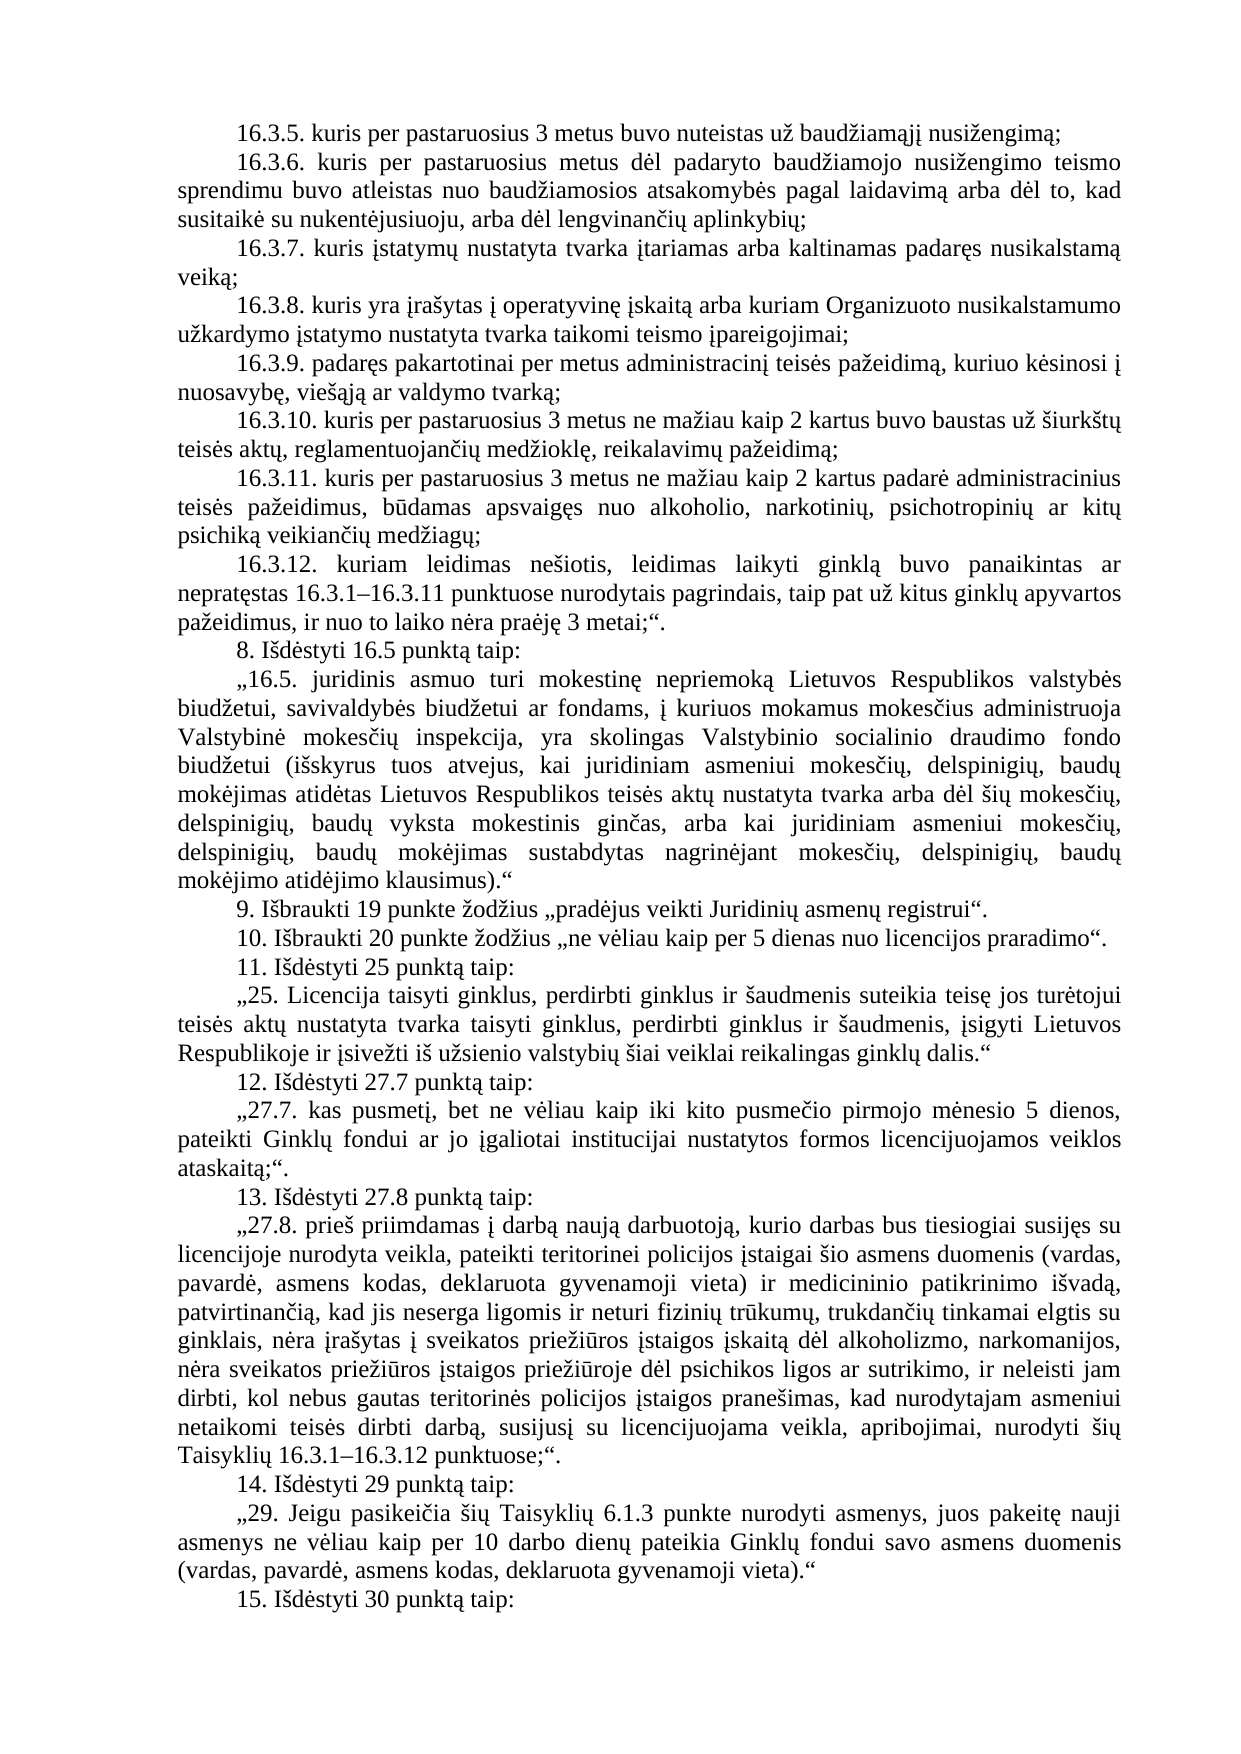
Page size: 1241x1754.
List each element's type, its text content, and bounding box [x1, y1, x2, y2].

text 16.3.8. kuris yra įrašytas į operatyvinę įskaitą arba kuriam Organizuoto nusikalstamumo užkardymo įstatymo nustatyta tvarka taikomi teismo įpareigojimai; [177, 291, 1122, 348]
text „27.8. prieš priimdamas į darbą naują darbuotoją, kurio darbas bus tiesiogiai susijęs su licencijoje nurodyta veikla, pateikti teritorinei policijos įstaigai šio asmens duomenis (vardas, pavardė, asmens kodas, deklaruota gyvenamoji vieta) ir medicininio patikrinimo išvadą, patvirtinančią, kad jis neserga ligomis ir neturi fizinių trūkumų, trukdančių tinkamai elgtis su ginklais, nėra įrašytas į sveikatos priežiūros įstaigos įskaitą dėl alkoholizmo, narkomanijos, nėra sveikatos priežiūros įstaigos priežiūroje dėl psichikos ligos ar sutrikimo, ir neleisti jam dirbti, kol nebus gautas teritorinės policijos įstaigos pranešimas, kad nurodytajam asmeniui netaikomi teisės dirbti darbą, susijusį su licencijuojama veikla, apribojimai, nurodyti šių Taisyklių 16.3.1–16.3.12 punktuose;“. [177, 1211, 1122, 1469]
text 11. Išdėstyti 25 punktą taip: [177, 952, 1122, 981]
text „29. Jeigu pasikeičia šių Taisyklių 6.1.3 punkte nurodyti asmenys, juos pakeitę nauji asmenys ne vėliau kaip per 10 darbo dienų pateikia Ginklų fondui savo asmens duomenis (vardas, pavardė, asmens kodas, deklaruota gyvenamoji vieta).“ [177, 1498, 1122, 1584]
text 16.3.5. kuris per pastaruosius 3 metus buvo nuteistas už baudžiamąjį nusižengimą; [177, 118, 1122, 147]
text 13. Išdėstyti 27.8 punktą taip: [177, 1182, 1122, 1211]
text 9. Išbraukti 19 punkte žodžius „pradėjus veikti Juridinių asmenų registrui“. [177, 894, 1122, 923]
text 12. Išdėstyti 27.7 punktą taip: [177, 1067, 1122, 1096]
text 8. Išdėstyti 16.5 punktą taip: [177, 636, 1122, 664]
text „16.5. juridinis asmuo turi mokestinę nepriemoką Lietuvos Respublikos valstybės biudžetui, savivaldybės biudžetui ar fondams, į kuriuos mokamus mokesčius administruoja Valstybinė mokesčių inspekcija, yra skolingas Valstybinio socialinio draudimo fondo biudžetui (išskyrus tuos atvejus, kai juridiniam asmeniui mokesčių, delspinigių, baudų mokėjimas atidėtas Lietuvos Respublikos teisės aktų nustatyta tvarka arba dėl šių mokesčių, delspinigių, baudų vyksta mokestinis ginčas, arba kai juridiniam asmeniui mokesčių, delspinigių, baudų mokėjimas sustabdytas nagrinėjant mokesčių, delspinigių, baudų mokėjimo atidėjimo klausimus).“ [177, 664, 1122, 894]
text „27.7. kas pusmetį, bet ne vėliau kaip iki kito pusmečio pirmojo mėnesio 5 dienos, pateikti Ginklų fondui ar jo įgaliotai institucijai nustatytos formos licencijuojamos veiklos ataskaitą;“. [177, 1096, 1122, 1182]
text „25. Licencija taisyti ginklus, perdirbti ginklus ir šaudmenis suteikia teisę jos turėtojui teisės aktų nustatyta tvarka taisyti ginklus, perdirbti ginklus ir šaudmenis, įsigyti Lietuvos Respublikoje ir įsivežti iš užsienio valstybių šiai veiklai reikalingas ginklų dalis.“ [177, 981, 1122, 1067]
text 10. Išbraukti 20 punkte žodžius „ne vėliau kaip per 5 dienas nuo licencijos praradimo“. [177, 923, 1122, 952]
text 16.3.6. kuris per pastaruosius metus dėl padaryto baudžiamojo nusižengimo teismo sprendimu buvo atleistas nuo baudžiamosios atsakomybės pagal laidavimą arba dėl to, kad susitaikė su nukentėjusiuoju, arba dėl lengvinančių aplinkybių; [177, 147, 1122, 233]
text 16.3.9. padaręs pakartotinai per metus administracinį teisės pažeidimą, kuriuo kėsinosi į nuosavybę, viešąją ar valdymo tvarką; [177, 348, 1122, 406]
text 16.3.10. kuris per pastaruosius 3 metus ne mažiau kaip 2 kartus buvo baustas už šiurkštų teisės aktų, reglamentuojančių medžioklę, reikalavimų pažeidimą; [177, 406, 1122, 463]
text 16.3.12. kuriam leidimas nešiotis, leidimas laikyti ginklą buvo panaikintas ar nepratęstas 16.3.1–16.3.11 punktuose nurodytais pagrindais, taip pat už kitus ginklų apyvartos pažeidimus, ir nuo to laiko nėra praėję 3 metai;“. [177, 549, 1122, 636]
text 14. Išdėstyti 29 punktą taip: [177, 1469, 1122, 1498]
text 16.3.7. kuris įstatymų nustatyta tvarka įtariamas arba kaltinamas padaręs nusikalstamą veiką; [177, 233, 1122, 291]
text 16.3.11. kuris per pastaruosius 3 metus ne mažiau kaip 2 kartus padarė administracinius teisės pažeidimus, būdamas apsvaigęs nuo alkoholio, narkotinių, psichotropinių ar kitų psichiką veikiančių medžiagų; [177, 463, 1122, 549]
text 15. Išdėstyti 30 punktą taip: [177, 1584, 1122, 1613]
